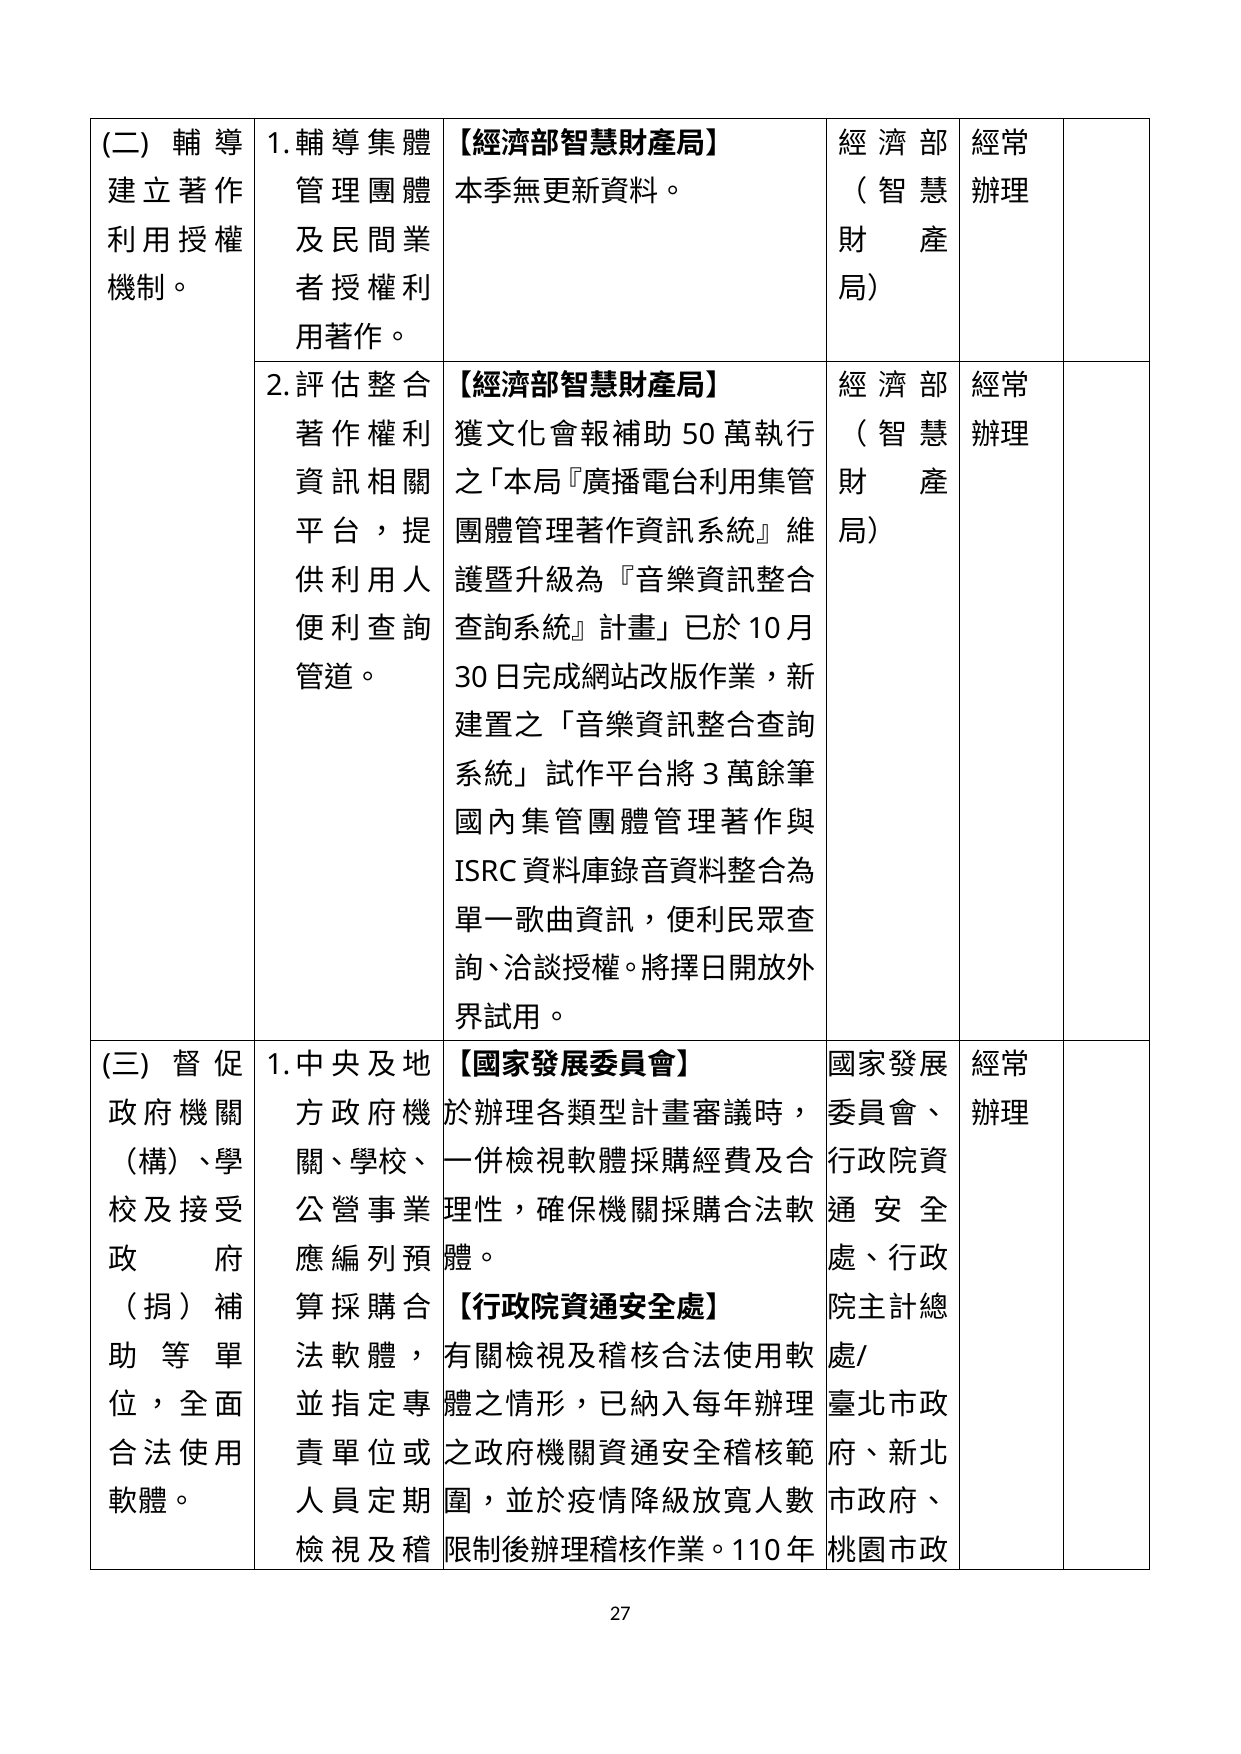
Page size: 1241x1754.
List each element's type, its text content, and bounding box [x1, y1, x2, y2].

table_cell 輔導建立著作利用授權機制。 [91, 119, 254, 1040]
table_cell 經常辦理 [960, 1041, 1063, 1569]
table_cell 評估整合著作權利資訊相關平台，提供利用人便利查詢管道。 [255, 362, 443, 1040]
table_cell [1064, 1041, 1149, 1569]
table_cell 經常辦理 [960, 362, 1063, 1040]
table_cell 經濟部（智慧財產局） [827, 119, 959, 361]
table_cell 中央及地方政府機關、學校、公營事業應編列預算採購合法軟體，並指定專責單位或人員定期檢視及稽 [255, 1041, 443, 1569]
table_cell [1064, 362, 1149, 1040]
table_cell 【經濟部智慧財產局】 獲文化會報補助50萬執行之「本局『廣播電台利用集管團體管理著作資訊系統』維護暨升級為『音樂資訊整合查詢系統』計畫」已於10月30日完成網站改版作業，新建置之「音樂資訊整合查詢系統」試作平台將3萬餘筆國內集管團體管理著作與ISRC資料庫錄音資料整合為單一歌曲資訊，便利民眾查詢、洽談授權。將擇日開放外界試用。 [444, 362, 826, 1040]
table_cell [1064, 119, 1149, 361]
table_cell 經常辦理 [960, 119, 1063, 361]
table_cell 經濟部（智慧財產局） [827, 362, 959, 1040]
table_cell 國家發展委員會、行政院資通安全處、行政院主計總處/ 臺北市政府、新北市政府、桃園市政 [827, 1041, 959, 1569]
table_cell 【經濟部智慧財產局】 本季無更新資料。 [444, 119, 826, 361]
table_cell 輔導集體管理團體及民間業者授權利用著作。 [255, 119, 443, 361]
table_cell 督促政府機關（構）、學校及接受政府（捐）補助等單位，全面合法使用軟體。 [91, 1041, 254, 1569]
table_cell 【國家發展委員會】 於辦理各類型計畫審議時，一併檢視軟體採購經費及合理性，確保機關採購合法軟體。 【行政院資通安全處】 有關檢視及稽核合法使用軟體之情形，已納入每年辦理之政府機關資通安全稽核範圍，並於疫情降級放寬人數限制後辦理稽核作業。110年 [444, 1041, 826, 1569]
